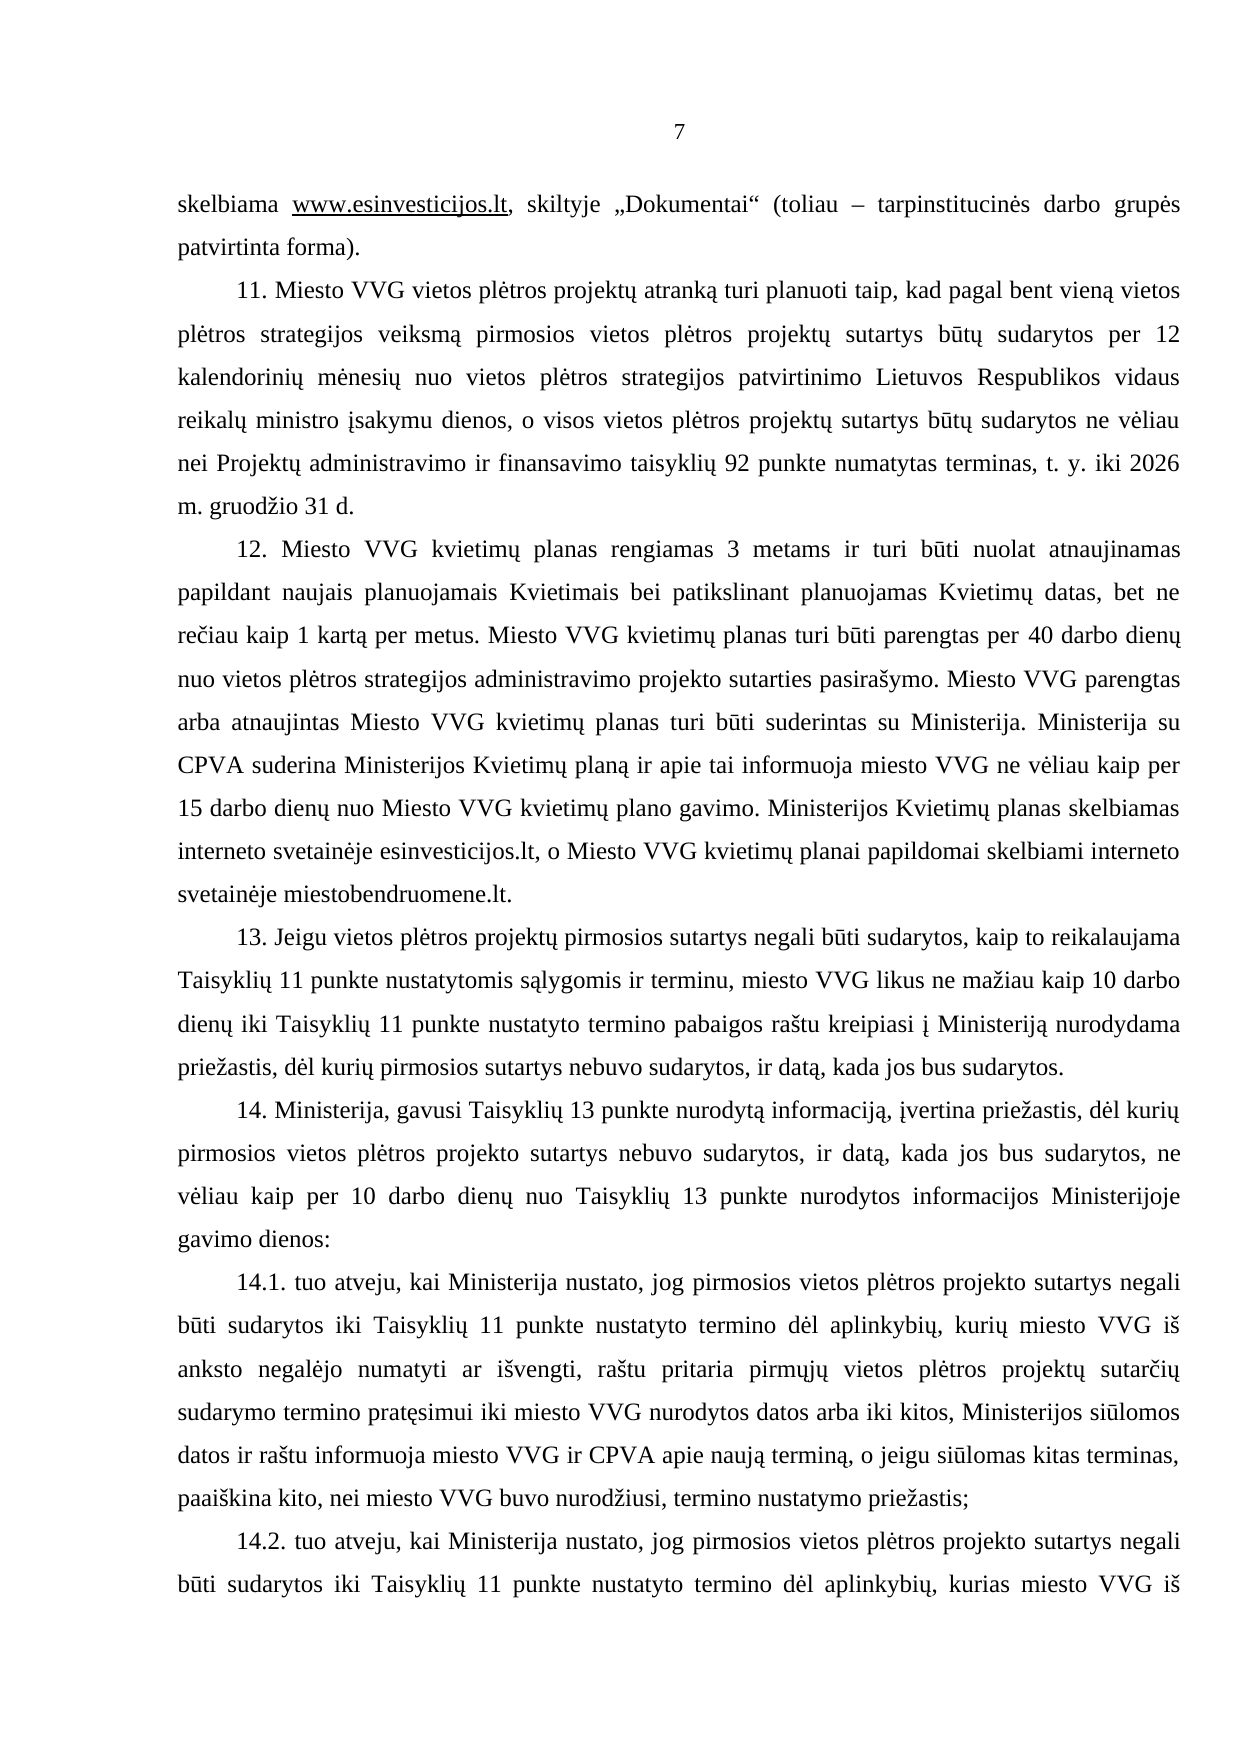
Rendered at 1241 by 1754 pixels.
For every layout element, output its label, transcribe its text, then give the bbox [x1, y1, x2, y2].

text 13. Jeigu vietos plėtros projektų pirmosios sutartys negali būti sudarytos, kaip to reikalaujama Taisyklių 11 punkte nustatytomis sąlygomis ir terminu, miesto VVG likus ne mažiau kaip 10 darbo dienų iki Taisyklių 11 punkte nustatyto termino pabaigos raštu kreipiasi į Ministeriją nurodydama priežastis, dėl kurių pirmosios sutartys nebuvo sudarytos, ir datą, kada jos bus sudarytos. [177, 922, 1181, 1081]
text skelbiama www.esinvesticijos.lt, skiltyje „Dokumentai“ (toliau – tarpinstitucinės darbo grupės patvirtinta forma). [177, 189, 1181, 261]
text 12. Miesto VVG kvietimų planas rengiamas 3 metams ir turi būti nuolat atnaujinamas papildant naujais planuojamais Kvietimais bei patikslinant planuojamas Kvietimų datas, bet ne rečiau kaip 1 kartą per metus. Miesto VVG kvietimų planas turi būti parengtas per 40 darbo dienų nuo vietos plėtros strategijos administravimo projekto sutarties pasirašymo. Miesto VVG parengtas arba atnaujintas Miesto VVG kvietimų planas turi būti suderintas su Ministerija. Ministerija su CPVA suderina Ministerijos Kvietimų planą ir apie tai informuoja miesto VVG ne vėliau kaip per 15 darbo dienų nuo Miesto VVG kvietimų plano gavimo. Ministerijos Kvietimų planas skelbiamas interneto svetainėje esinvesticijos.lt, o Miesto VVG kvietimų planai papildomai skelbiami interneto svetainėje miestobendruomene.lt. [177, 534, 1181, 908]
text 14.2. tuo atveju, kai Ministerija nustato, jog pirmosios vietos plėtros projekto sutartys negali būti sudarytos iki Taisyklių 11 punkte nustatyto termino dėl aplinkybių, kurias miesto VVG iš [177, 1526, 1181, 1598]
text 11. Miesto VVG vietos plėtros projektų atranką turi planuoti taip, kad pagal bent vieną vietos plėtros strategijos veiksmą pirmosios vietos plėtros projektų sutartys būtų sudarytos per 12 kalendorinių mėnesių nuo vietos plėtros strategijos patvirtinimo Lietuvos Respublikos vidaus reikalų ministro įsakymu dienos, o visos vietos plėtros projektų sutartys būtų sudarytos ne vėliau nei Projektų administravimo ir finansavimo taisyklių 92 punkte numatytas terminas, t. y. iki 2026 m. gruodžio 31 d. [177, 276, 1181, 520]
text 14. Ministerija, gavusi Taisyklių 13 punkte nurodytą informaciją, įvertina priežastis, dėl kurių pirmosios vietos plėtros projekto sutartys nebuvo sudarytos, ir datą, kada jos bus sudarytos, ne vėliau kaip per 10 darbo dienų nuo Taisyklių 13 punkte nurodytos informacijos Ministerijoje gavimo dienos: [177, 1095, 1181, 1253]
text 14.1. tuo atveju, kai Ministerija nustato, jog pirmosios vietos plėtros projekto sutartys negali būti sudarytos iki Taisyklių 11 punkte nustatyto termino dėl aplinkybių, kurių miesto VVG iš anksto negalėjo numatyti ar išvengti, raštu pritaria pirmųjų vietos plėtros projektų sutarčių sudarymo termino pratęsimui iki miesto VVG nurodytos datos arba iki kitos, Ministerijos siūlomos datos ir raštu informuoja miesto VVG ir CPVA apie naują terminą, o jeigu siūlomas kitas terminas, paaiškina kito, nei miesto VVG buvo nurodžiusi, termino nustatymo priežastis; [177, 1267, 1181, 1512]
